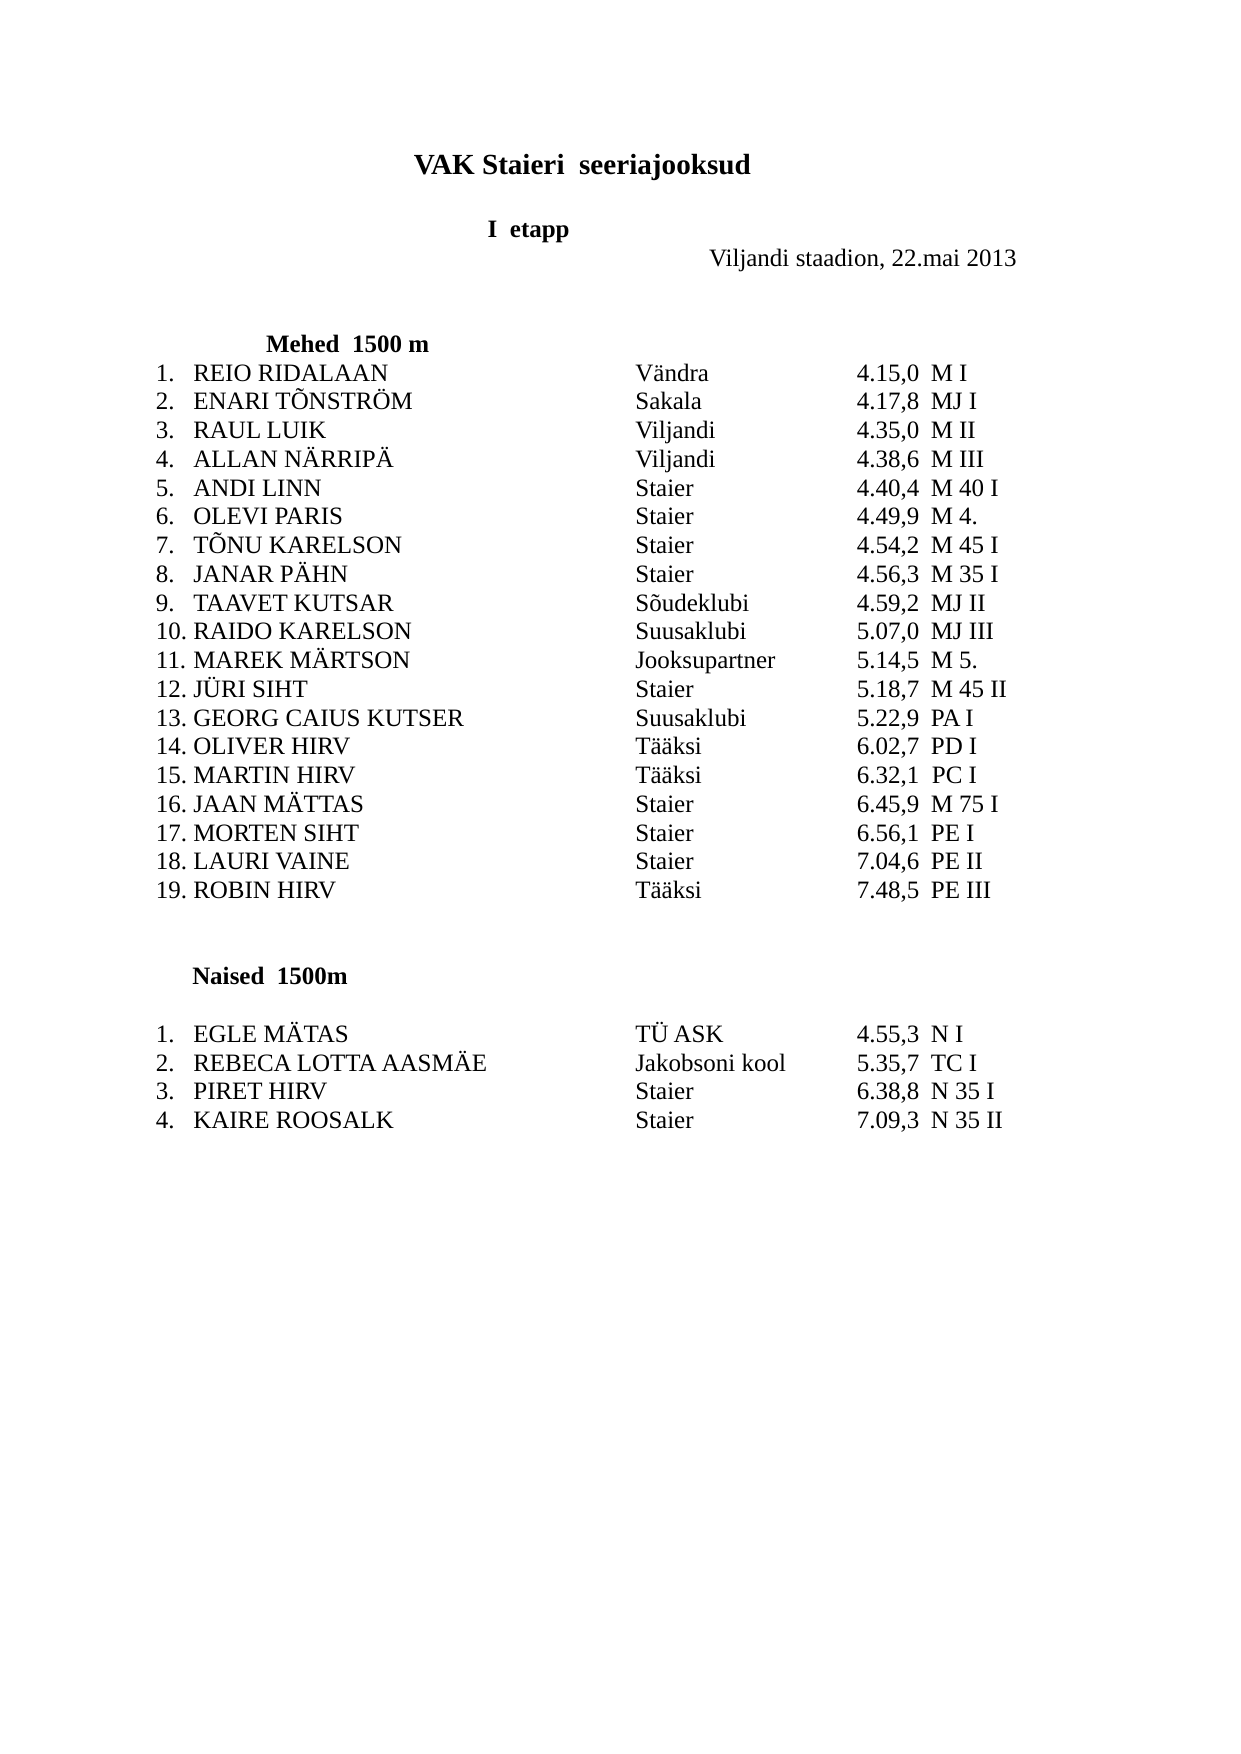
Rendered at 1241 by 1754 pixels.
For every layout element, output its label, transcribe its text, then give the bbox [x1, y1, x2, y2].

text I etapp [118, 214, 1122, 243]
list JÜRI SIHT Staier 5.18,7 M 45 II [156, 674, 1122, 703]
list JAAN MÄTTAS Staier 6.45,9 M 75 I [156, 789, 1122, 818]
list ALLAN NÄRRIPÄ Viljandi 4.38,6 M III [156, 444, 1122, 473]
list MARTIN HIRV Tääksi 6.32,1 PC I [156, 760, 1122, 789]
list GEORG CAIUS KUTSER Suusaklubi 5.22,9 PA I [156, 703, 1122, 731]
list RAUL LUIK Viljandi 4.35,0 M II [156, 415, 1122, 444]
list LAURI VAINE Staier 7.04,6 PE II [156, 846, 1122, 875]
list ENARI TÕNSTRÖM Sakala 4.17,8 MJ I [156, 386, 1122, 415]
list OLEVI PARIS Staier 4.49,9 M 4. [156, 501, 1122, 530]
list EGLE MÄTAS TÜ ASK 4.55,3 N I [156, 1019, 1122, 1048]
list REBECA LOTTA AASMÄE Jakobsoni kool 5.35,7 TC I [156, 1048, 1122, 1076]
text Naised 1500m [118, 961, 1122, 990]
list KAIRE ROOSALK Staier 7.09,3 N 35 II [156, 1105, 1122, 1134]
list TAAVET KUTSAR Sõudeklubi 4.59,2 MJ II [156, 588, 1122, 616]
text Mehed 1500 m [118, 329, 1122, 358]
list OLIVER HIRV Tääksi 6.02,7 PD I [156, 731, 1122, 760]
list MORTEN SIHT Staier 6.56,1 PE I [156, 818, 1122, 846]
list RAIDO KARELSON Suusaklubi 5.07,0 MJ III [156, 616, 1122, 645]
list TÕNU KARELSON Staier 4.54,2 M 45 I [156, 530, 1122, 559]
list MAREK MÄRTSON Jooksupartner 5.14,5 M 5. [156, 645, 1122, 674]
list JANAR PÄHN Staier 4.56,3 M 35 I [156, 559, 1122, 588]
list REIO RIDALAAN Vändra 4.15,0 M I [156, 358, 1122, 386]
list PIRET HIRV Staier 6.38,8 N 35 I [156, 1076, 1122, 1105]
text Viljandi staadion, 22.mai 2013 [118, 243, 1122, 271]
list ANDI LINN Staier 4.40,4 M 40 I [156, 473, 1122, 501]
text VAK Staieri seeriajooksud [118, 147, 1122, 180]
list ROBIN HIRV Tääksi 7.48,5 PE III [156, 875, 1122, 904]
